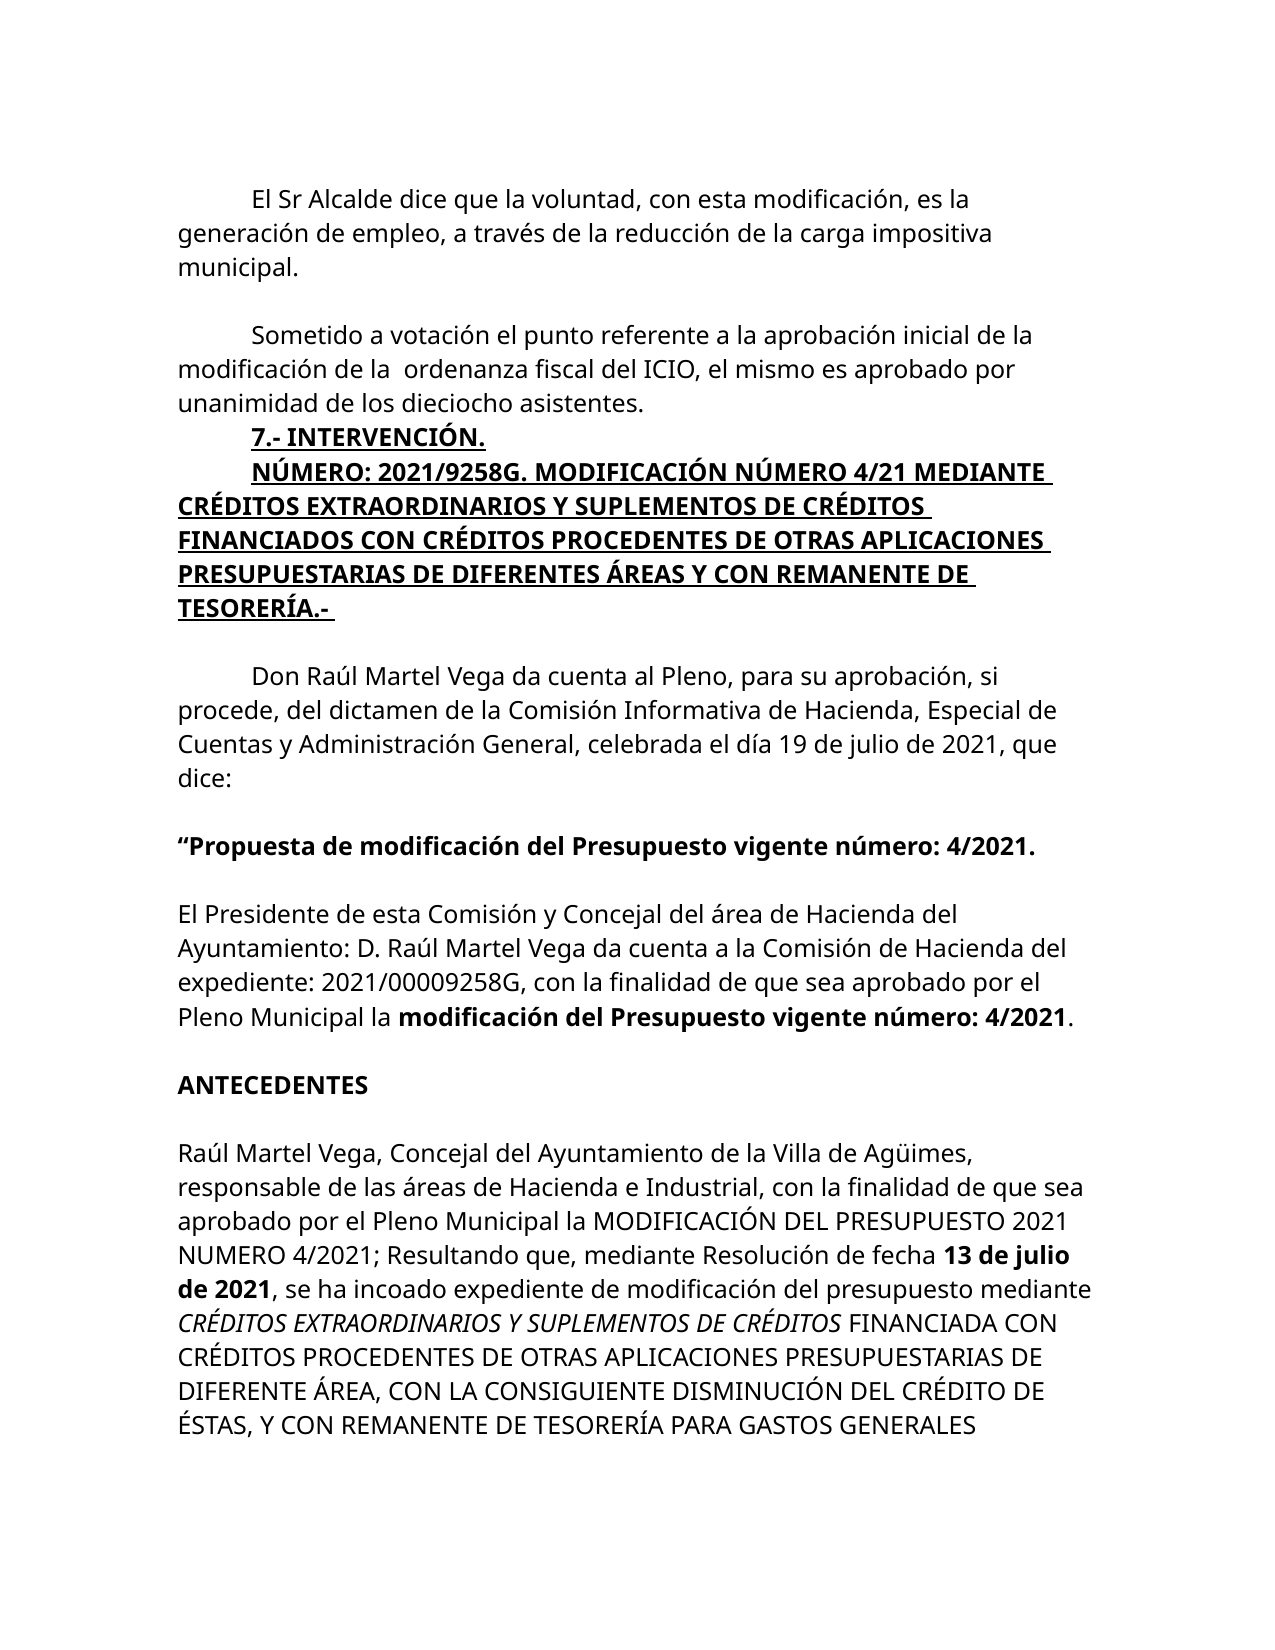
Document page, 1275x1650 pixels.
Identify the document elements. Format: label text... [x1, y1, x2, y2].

text Raúl Martel Vega, Concejal del Ayuntamiento de la Villa de Agüimes, responsable de las áreas de Hacienda e Industrial, con la finalidad de que sea aprobado por el Pleno Municipal la MODIFICACIÓN DEL PRESUPUESTO 2021 NUMERO 4/2021; Resultando que, mediante Resolución de fecha 13 de julio de 2021, se ha incoado expediente de modificación del presupuesto mediante CRÉDITOS EXTRAORDINARIOS Y SUPLEMENTOS DE CRÉDITOS FINANCIADA CON CRÉDITOS PROCEDENTES DE OTRAS APLICACIONES PRESUPUESTARIAS DE DIFERENTE ÁREA, CON LA CONSIGUIENTE DISMINUCIÓN DEL CRÉDITO DE ÉSTAS, Y CON REMANENTE DE TESORERÍA PARA GASTOS GENERALES [177, 1135, 1098, 1442]
text Don Raúl Martel Vega da cuenta al Pleno, para su aprobación, si procede, del dictamen de la Comisión Informativa de Hacienda, Especial de Cuentas y Administración General, celebrada el día 19 de julio de 2021, que dice: [177, 658, 1098, 795]
text ANTECEDENTES [177, 1067, 1098, 1101]
text El Presidente de esta Comisión y Concejal del área de Hacienda del Ayuntamiento: D. Raúl Martel Vega da cuenta a la Comisión de Hacienda del expediente: 2021/00009258G, con la finalidad de que sea aprobado por el Pleno Municipal la modificación del Presupuesto vigente número: 4/2021. [177, 897, 1098, 1033]
text 7.- INTERVENCIÓN. [177, 420, 1098, 454]
text El Sr Alcalde dice que la voluntad, con esta modificación, es la generación de empleo, a través de la reducción de la carga impositiva municipal. [177, 182, 1098, 284]
text “Propuesta de modificación del Presupuesto vigente número: 4/2021. [177, 829, 1098, 863]
text Sometido a votación el punto referente a la aprobación inicial de la modificación de la ordenanza fiscal del ICIO, el mismo es aprobado por unanimidad de los dieciocho asistentes. [177, 318, 1098, 420]
text NÚMERO: 2021/9258G. MODIFICACIÓN NÚMERO 4/21 MEDIANTE CRÉDITOS EXTRAORDINARIOS Y SUPLEMENTOS DE CRÉDITOS FINANCIADOS CON CRÉDITOS PROCEDENTES DE OTRAS APLICACIONES PRESUPUESTARIAS DE DIFERENTES ÁREAS Y CON REMANENTE DE TESORERÍA.- [177, 454, 1098, 624]
